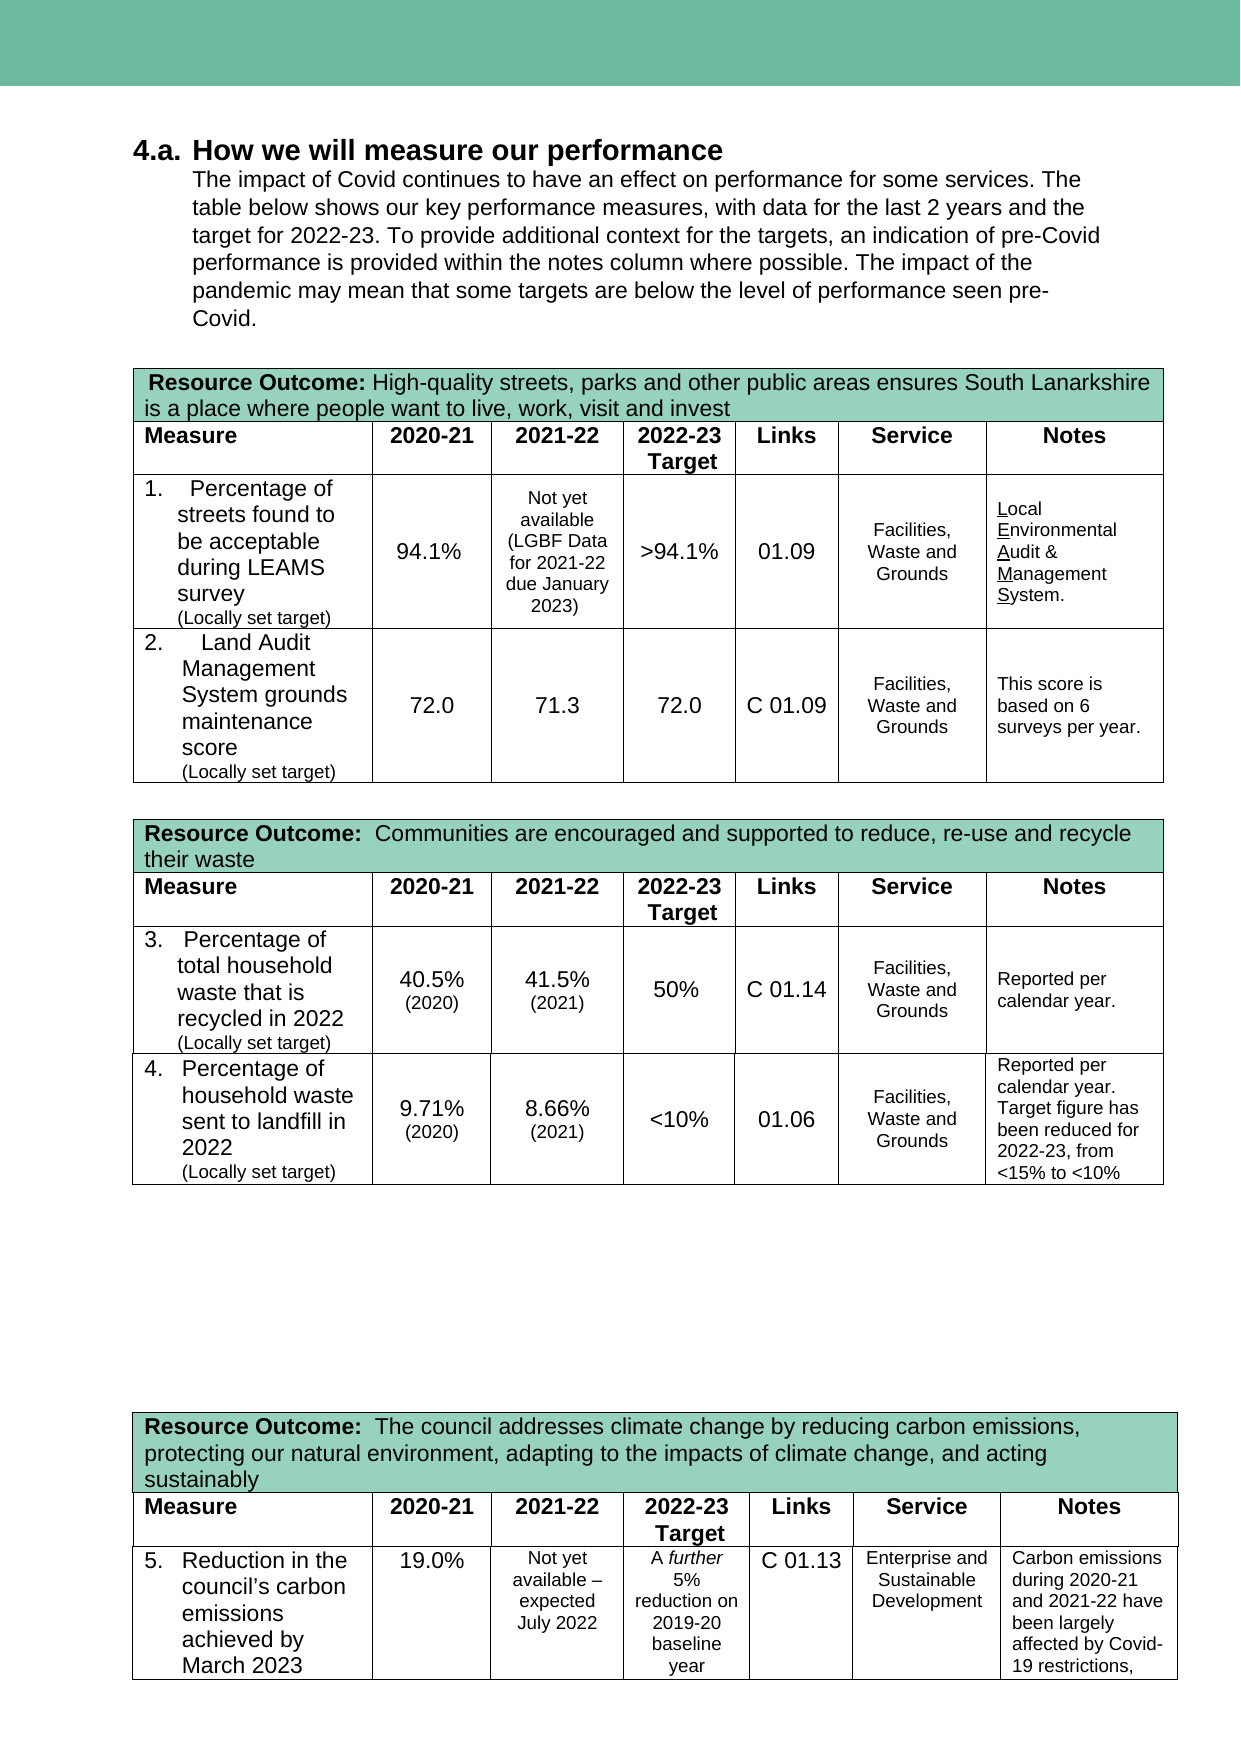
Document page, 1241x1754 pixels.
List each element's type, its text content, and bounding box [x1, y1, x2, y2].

table_cell Reported per calendar year. Target figure has been reduced for 2022-23, from <15% to <10% [986, 1054, 1163, 1183]
table_cell [838, 783, 986, 809]
table_header Resource Outcome: The council addresses climate change by reducing carbon emissions, protecting our natural environment, adapting to the impacts of climate change, and acting sustainably [133, 1413, 1177, 1492]
table_cell 40.5% (2020) [373, 927, 491, 1053]
table_cell 2022-23 Target [624, 873, 735, 926]
table_cell Facilities, Waste and Grounds [839, 629, 986, 782]
table_cell Reported per calendar year. [987, 927, 1163, 1053]
table_cell Local Environmental Audit & Management System. [987, 475, 1163, 628]
table_cell Land Audit Management System grounds maintenance score (Locally set target) [134, 629, 372, 782]
table_cell Links [736, 422, 838, 474]
table_cell 8.66% (2021) [491, 1054, 623, 1183]
table_cell 50% [624, 927, 735, 1053]
table_cell >94.1% [624, 475, 735, 628]
table_cell 94.1% [373, 475, 491, 628]
table_cell Not yet available (LGBF Data for 2021-22 due January 2023) [492, 475, 623, 628]
table_cell Carbon emissions during 2020-21 and 2021-22 have been largely affected by Covid-19 restrictions, [1001, 1547, 1177, 1679]
table_cell Service [854, 1493, 1000, 1546]
table_cell [491, 1185, 624, 1211]
table_cell 2020-21 [373, 873, 491, 926]
table_cell 2020-21 [373, 422, 491, 474]
table_cell Notes [1001, 1493, 1178, 1546]
table_cell 01.06 [735, 1054, 838, 1183]
table_cell Facilities, Waste and Grounds [839, 927, 986, 1053]
table_cell Percentage of streets found to be acceptable during LEAMS survey (Locally set target) [134, 475, 372, 628]
table_cell Facilities, Waste and Grounds [839, 475, 986, 628]
table_cell This score is based on 6 surveys per year. [987, 629, 1163, 782]
table_cell [735, 783, 838, 809]
table_cell A further 5% reduction on 2019-20 baseline year [624, 1547, 749, 1679]
table_cell [624, 1185, 735, 1211]
table_cell C 01.09 [736, 629, 838, 782]
text 4.a. How we will measure our performance [133, 133, 1107, 166]
table_cell Measure [134, 873, 372, 926]
table_cell [986, 783, 1163, 809]
table_cell 2021-22 [492, 1493, 623, 1546]
table_cell Notes [987, 422, 1163, 474]
table_cell 9.71% (2020) [373, 1054, 490, 1183]
table_cell Percentage of total household waste that is recycled in 2022 (Locally set target) [134, 927, 372, 1053]
table_cell 2022-23 Target [624, 1493, 749, 1546]
table_cell 2021-22 [492, 873, 623, 926]
table_cell [735, 1185, 838, 1211]
table_cell 19.0% [373, 1547, 490, 1679]
table_cell 72.0 [373, 629, 491, 782]
table_cell 2020-21 [373, 1493, 491, 1546]
table_cell 2021-22 [492, 422, 623, 474]
table_cell Percentage of household waste sent to landfill in 2022 (Locally set target) [133, 1054, 372, 1183]
table_cell Service [839, 422, 986, 474]
table_cell Links [750, 1493, 853, 1546]
table_cell C 01.13 [750, 1547, 852, 1679]
table_cell Notes [987, 873, 1163, 926]
table_cell [491, 783, 624, 809]
table_cell Measure [134, 422, 372, 474]
table_cell [838, 1185, 986, 1211]
text The impact of Covid continues to have an effect on performance for some services. The table below shows our key performance measures, with data for the last 2 years and the target for 2022-23. To provide additional context for the targets, an indication of pre-Covid performance is provided within the notes column where possible. The impact of the pandemic may mean that some targets are below the level of performance seen pre-Covid. [133, 166, 1103, 331]
table_cell [133, 1185, 373, 1211]
table_cell 41.5% (2021) [492, 927, 623, 1053]
table_cell [986, 1185, 1163, 1211]
table_cell Not yet available – expected July 2022 [491, 1547, 623, 1679]
table_cell [373, 1185, 491, 1211]
table_cell Service [839, 873, 986, 926]
table_cell Facilities, Waste and Grounds [839, 1054, 985, 1183]
table_cell Enterprise and Sustainable Development [853, 1547, 1000, 1679]
table_cell [624, 783, 735, 809]
table_cell <10% [624, 1054, 734, 1183]
table_cell 01.09 [736, 475, 838, 628]
table_cell Measure [134, 1493, 372, 1546]
table_cell Reduction in the council’s carbon emissions achieved by March 2023 [133, 1547, 372, 1679]
table_cell C 01.14 [736, 927, 838, 1053]
table_cell 72.0 [624, 629, 735, 782]
table_cell [133, 783, 373, 809]
table_cell [373, 783, 491, 809]
table_cell 2022-23 Target [624, 422, 735, 474]
table_cell Links [736, 873, 838, 926]
table_header Resource Outcome: High-quality streets, parks and other public areas ensures South Lanarkshire is a place where people want to live, work, visit and invest [134, 369, 1163, 421]
table_cell 71.3 [492, 629, 623, 782]
table_header Resource Outcome: Communities are encouraged and supported to reduce, re-use and recycle their waste [134, 820, 1163, 872]
